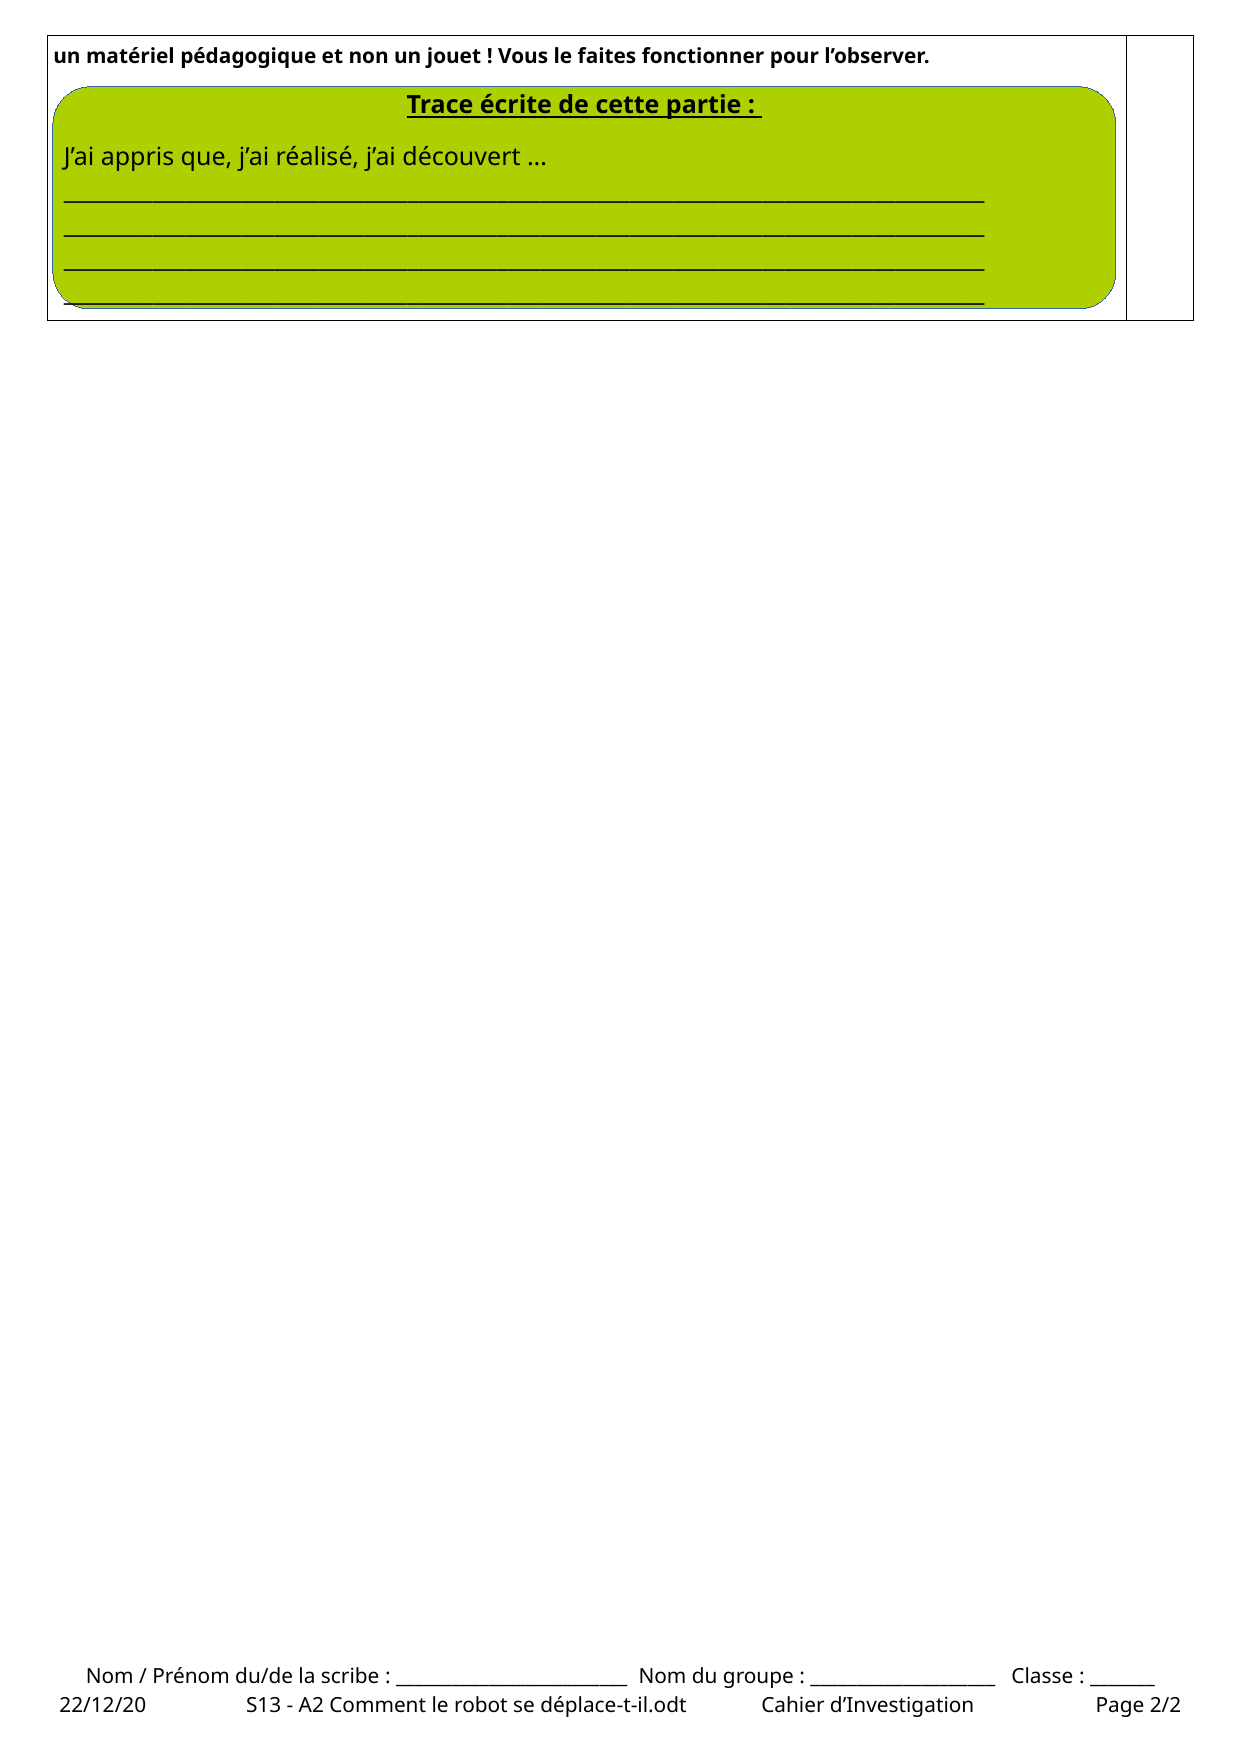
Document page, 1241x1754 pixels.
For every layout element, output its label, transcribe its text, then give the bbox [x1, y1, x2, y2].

table_cell [1127, 36, 1193, 320]
table_cell 1°) Mise en marche du robot : (durée 5 minutes) Le robot mBot, par défaut, comporte 3 modes de fonctionnement. Ces modes sont sélectionnables ainsi : - Allumer le robot mBot en agissant sur l’interrupteur (On) - Le robot s’initialise : il émet une suite de sons et les DELs changent de couleur (Rouge, Vert, Bleu et enfin Blanc) - Le mode de départ est le mode « Pilotage par télécommande infra-rouge » et les DELs restent blanches - On change de mode en appuyant sur le bouton en haut à gauche de la carte mCore - Un appui : les DELs deviennent vertes, le robot est en mode « Détection d’obstacles » - Un appui supplémentaire : les DELs deviennent bleues, le robot est en mode « Suivi de ligne » - Un nouvel appui : les DELs deviennent blanches et le robot est revenu en mode « Pilotage par télécommande » La sélection des modes est reprise dans l’organigramme ci-dessous : 2°) Comment le robot se déplace-il ? (durée : 2 séances) Pour découvrir l’ensemble des éléments qui participent au déplacement du robot, vous allez répondre en groupe aux questions sur les feuilles réponse. Pour cela, vous allez pouvoir faire fonctionner le robot dans certains modes. N’oubliez pas que le robot est un matériel pédagogique et non un jouet ! Vous le faites fonctionner pour l’observer. [48, 36, 1126, 320]
